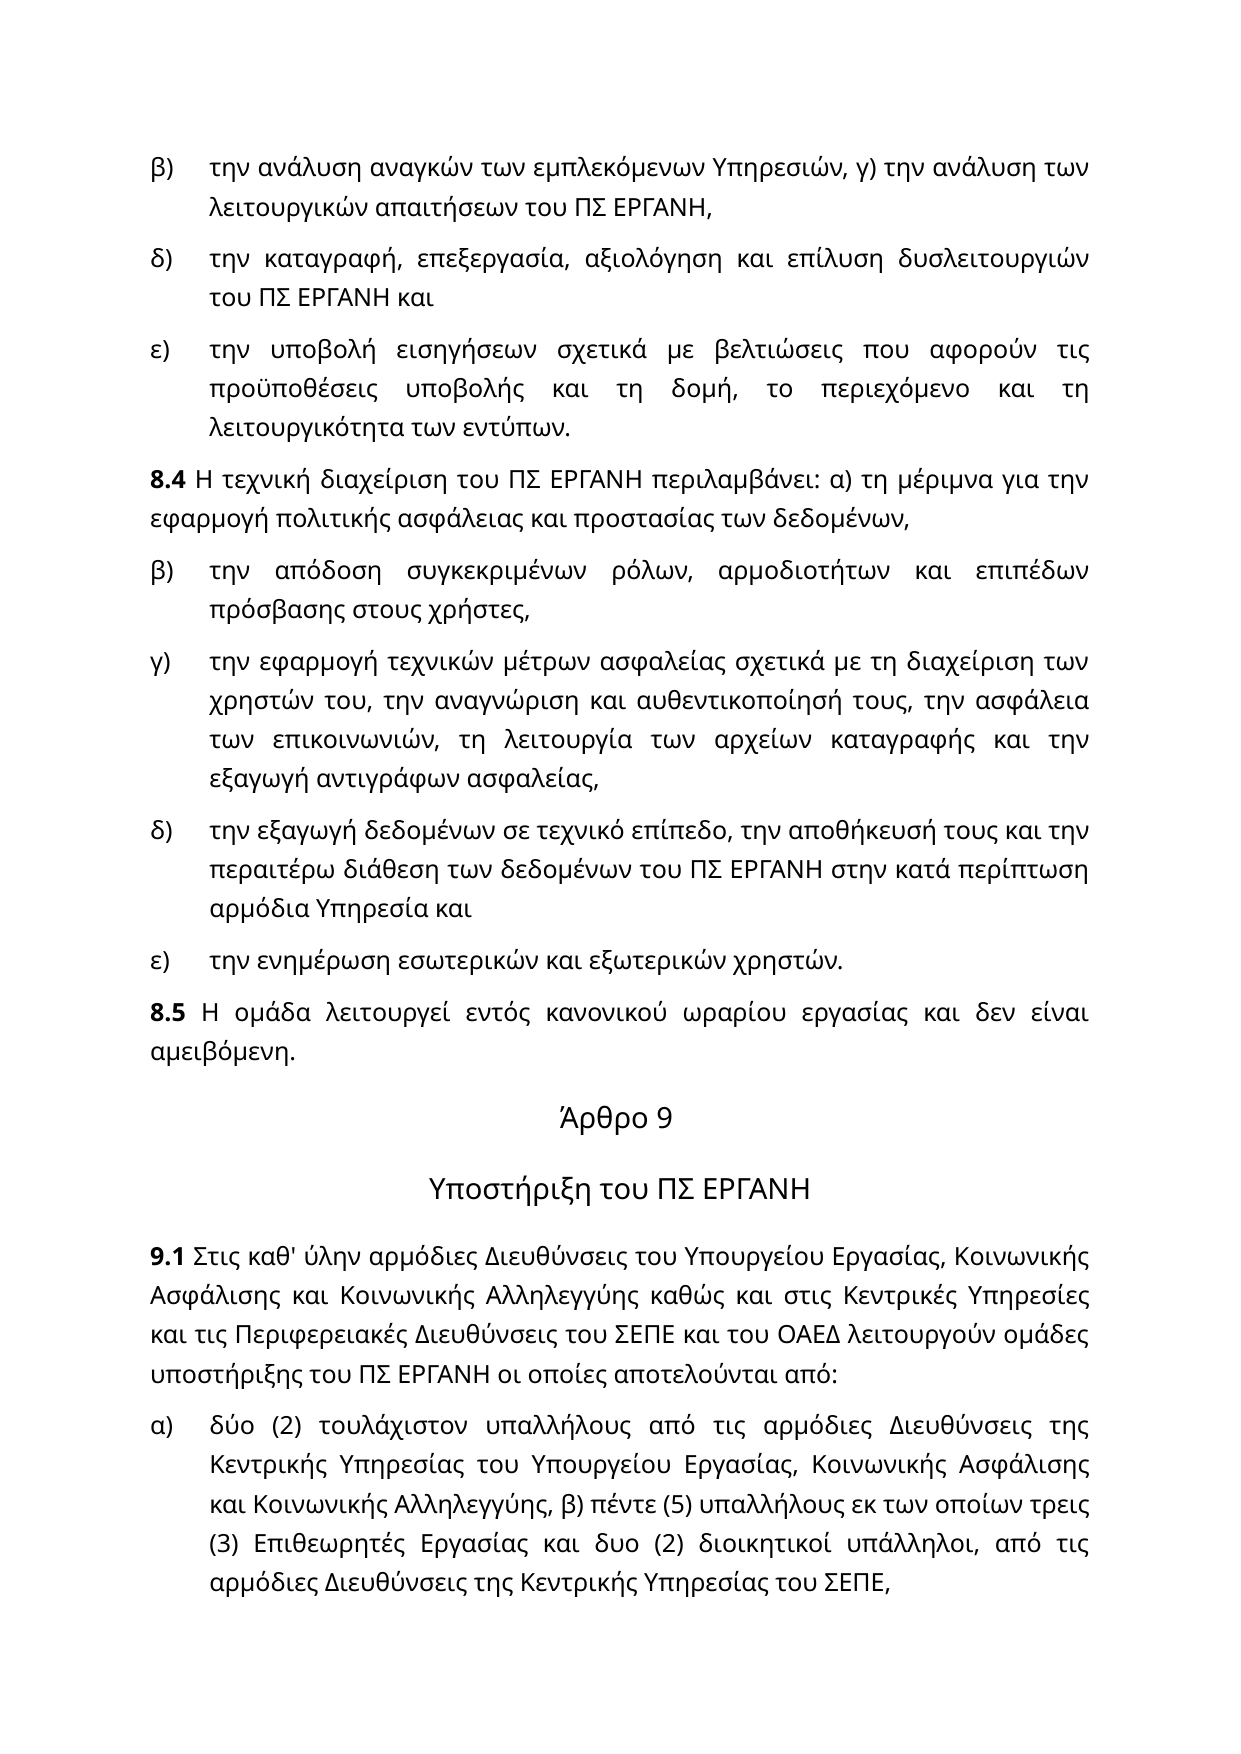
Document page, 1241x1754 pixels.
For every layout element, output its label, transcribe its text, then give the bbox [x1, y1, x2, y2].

subtitle Υποστήριξη του ΠΣ ΕΡΓΑΝΗ [150, 1168, 1090, 1208]
list β) την ανάλυση αναγκών των εμπλεκόμενων Υπηρεσιών, γ) την ανάλυση των λειτουργικών απαιτήσεων του ΠΣ ΕΡΓΑΝΗ, [150, 150, 1090, 223]
list α) δύο (2) τουλάχιστον υπαλλήλους από τις αρμόδιες Διευθύνσεις της Κεντρικής Υπηρεσίας του Υπουργείου Εργασίας, Κοινωνικής Ασφάλισης και Κοινωνικής Αλληλεγγύης, β) πέντε (5) υπαλλήλους εκ των οποίων τρεις (3) Επιθεωρητές Εργασίας και δυο (2) διοικητικοί υπάλληλοι, από τις αρμόδιες Διευθύνσεις της Κεντρικής Υπηρεσίας του ΣΕΠΕ, [150, 1408, 1090, 1599]
list ε) την υποβολή εισηγήσεων σχετικά με βελτιώσεις που αφορούν τις προϋποθέσεις υποβολής και τη δομή, το περιεχόμενο και τη λειτουργικότητα των εντύπων. [150, 332, 1090, 444]
list δ) την εξαγωγή δεδομένων σε τεχνικό επίπεδο, την αποθήκευσή τους και την περαιτέρω διάθεση των δεδομένων του ΠΣ ΕΡΓΑΝΗ στην κατά περίπτωση αρμόδια Υπηρεσία και [150, 812, 1090, 925]
list β) την απόδοση συγκεκριμένων ρόλων, αρμοδιοτήτων και επιπέδων πρόσβασης στους χρήστες, [150, 552, 1090, 626]
list γ) την εφαρμογή τεχνικών μέτρων ασφαλείας σχετικά με τη διαχείριση των χρηστών του, την αναγνώριση και αυθεντικοποίησή τους, την ασφάλεια των επικοινωνιών, τη λειτουργία των αρχείων καταγραφής και την εξαγωγή αντιγράφων ασφαλείας, [150, 643, 1090, 795]
text 8.4 Η τεχνική διαχείριση του ΠΣ ΕΡΓΑΝΗ περιλαμβάνει: α) τη μέριμνα για την εφαρμογή πολιτικής ασφάλειας και προστασίας των δεδομένων, [150, 462, 1090, 535]
list δ) την καταγραφή, επεξεργασία, αξιολόγηση και επίλυση δυσλειτουργιών του ΠΣ ΕΡΓΑΝΗ και [150, 241, 1090, 314]
list ε) την ενημέρωση εσωτερικών και εξωτερικών χρηστών. [150, 942, 1090, 977]
subtitle Άρθρο 9 [150, 1097, 1090, 1137]
text 9.1 Στις καθ' ύλην αρμόδιες Διευθύνσεις του Υπουργείου Εργασίας, Κοινωνικής Ασφάλισης και Κοινωνικής Αλληλεγγύης καθώς και στις Κεντρικές Υπηρεσίες και τις Περιφερειακές Διευθύνσεις του ΣΕΠΕ και του ΟΑΕΔ λειτουργούν ομάδες υποστήριξης του ΠΣ ΕΡΓΑΝΗ οι οποίες αποτελούνται από: [150, 1239, 1090, 1390]
text 8.5 Η ομάδα λειτουργεί εντός κανονικού ωραρίου εργασίας και δεν είναι αμειβόμενη. [150, 994, 1090, 1067]
